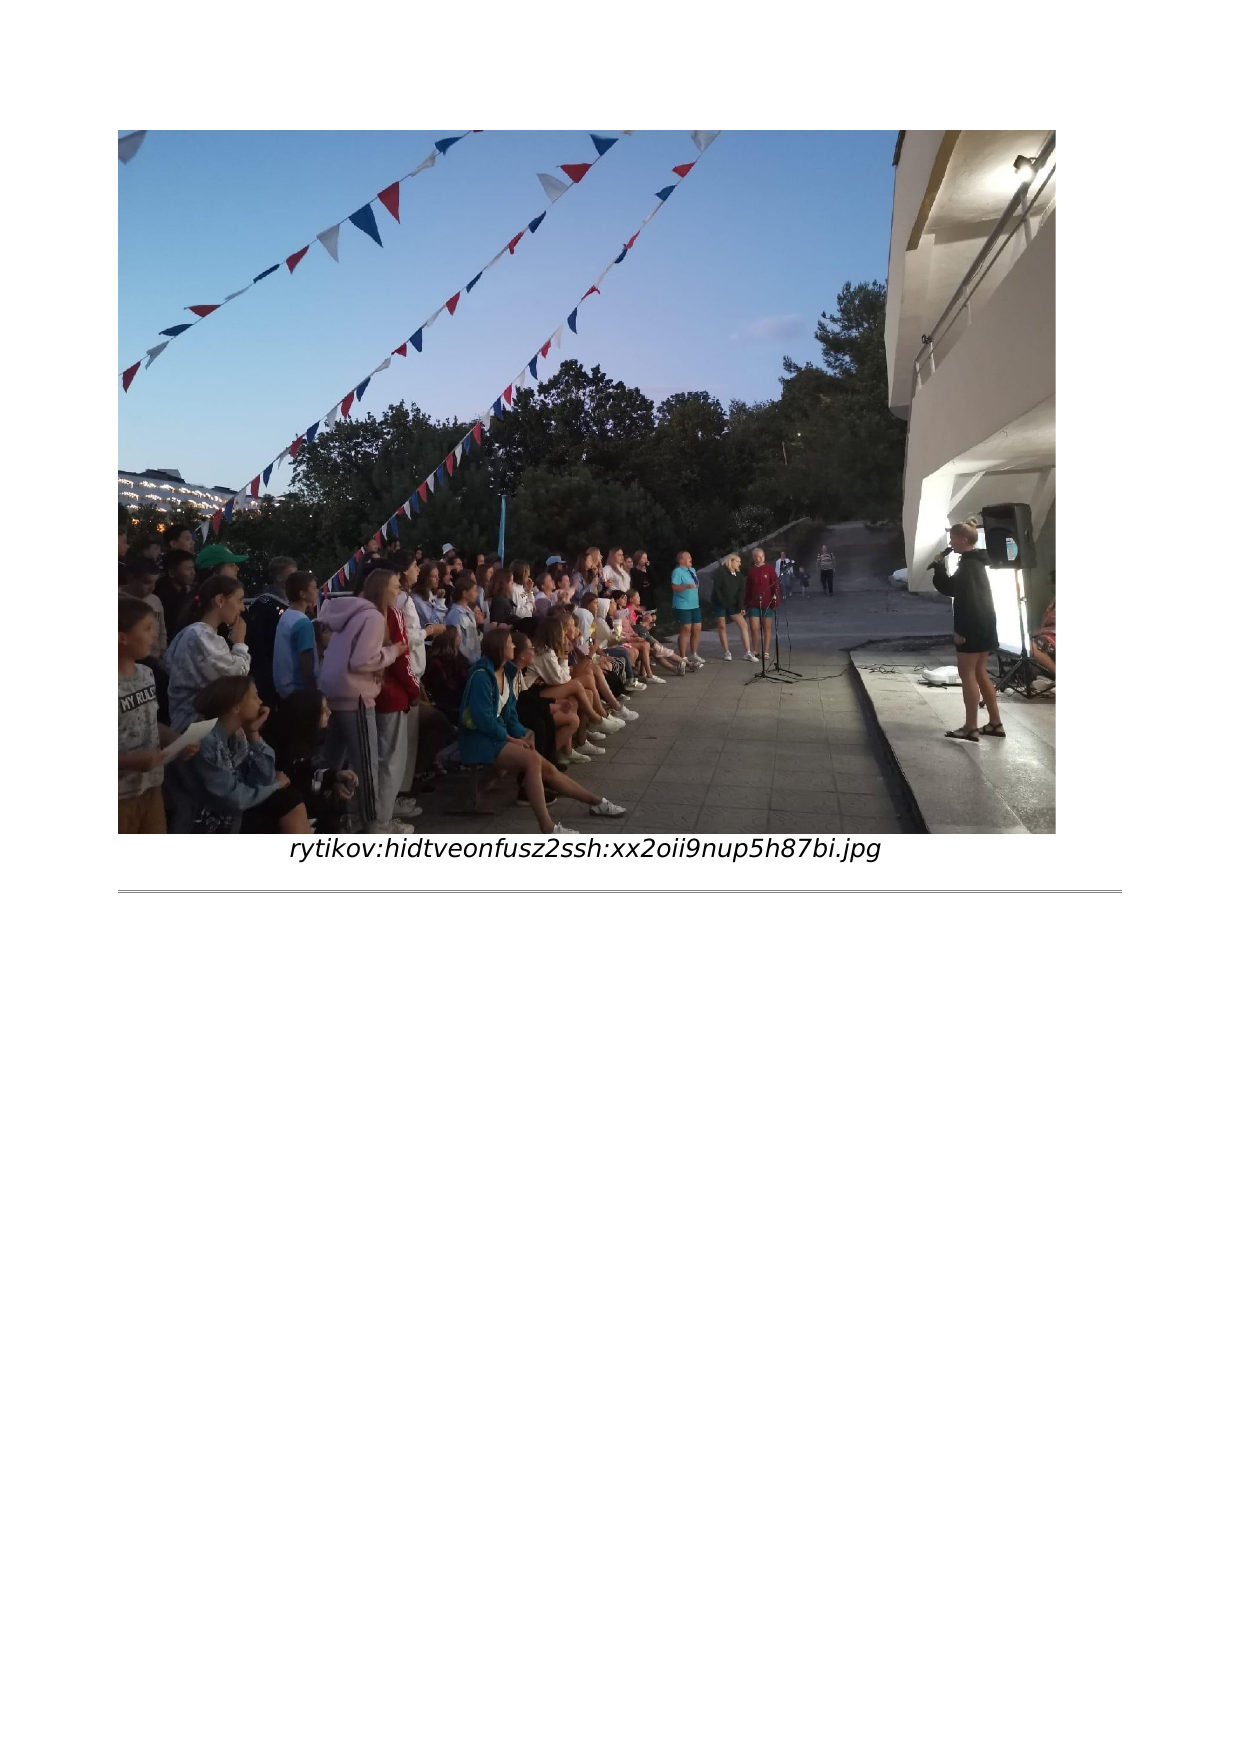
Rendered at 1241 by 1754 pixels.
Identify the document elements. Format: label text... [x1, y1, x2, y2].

picture [118, 130, 1056, 834]
text rytikov:hidtveonfusz2ssh:xx2oii9nup5h87bi.jpg [118, 834, 1056, 863]
